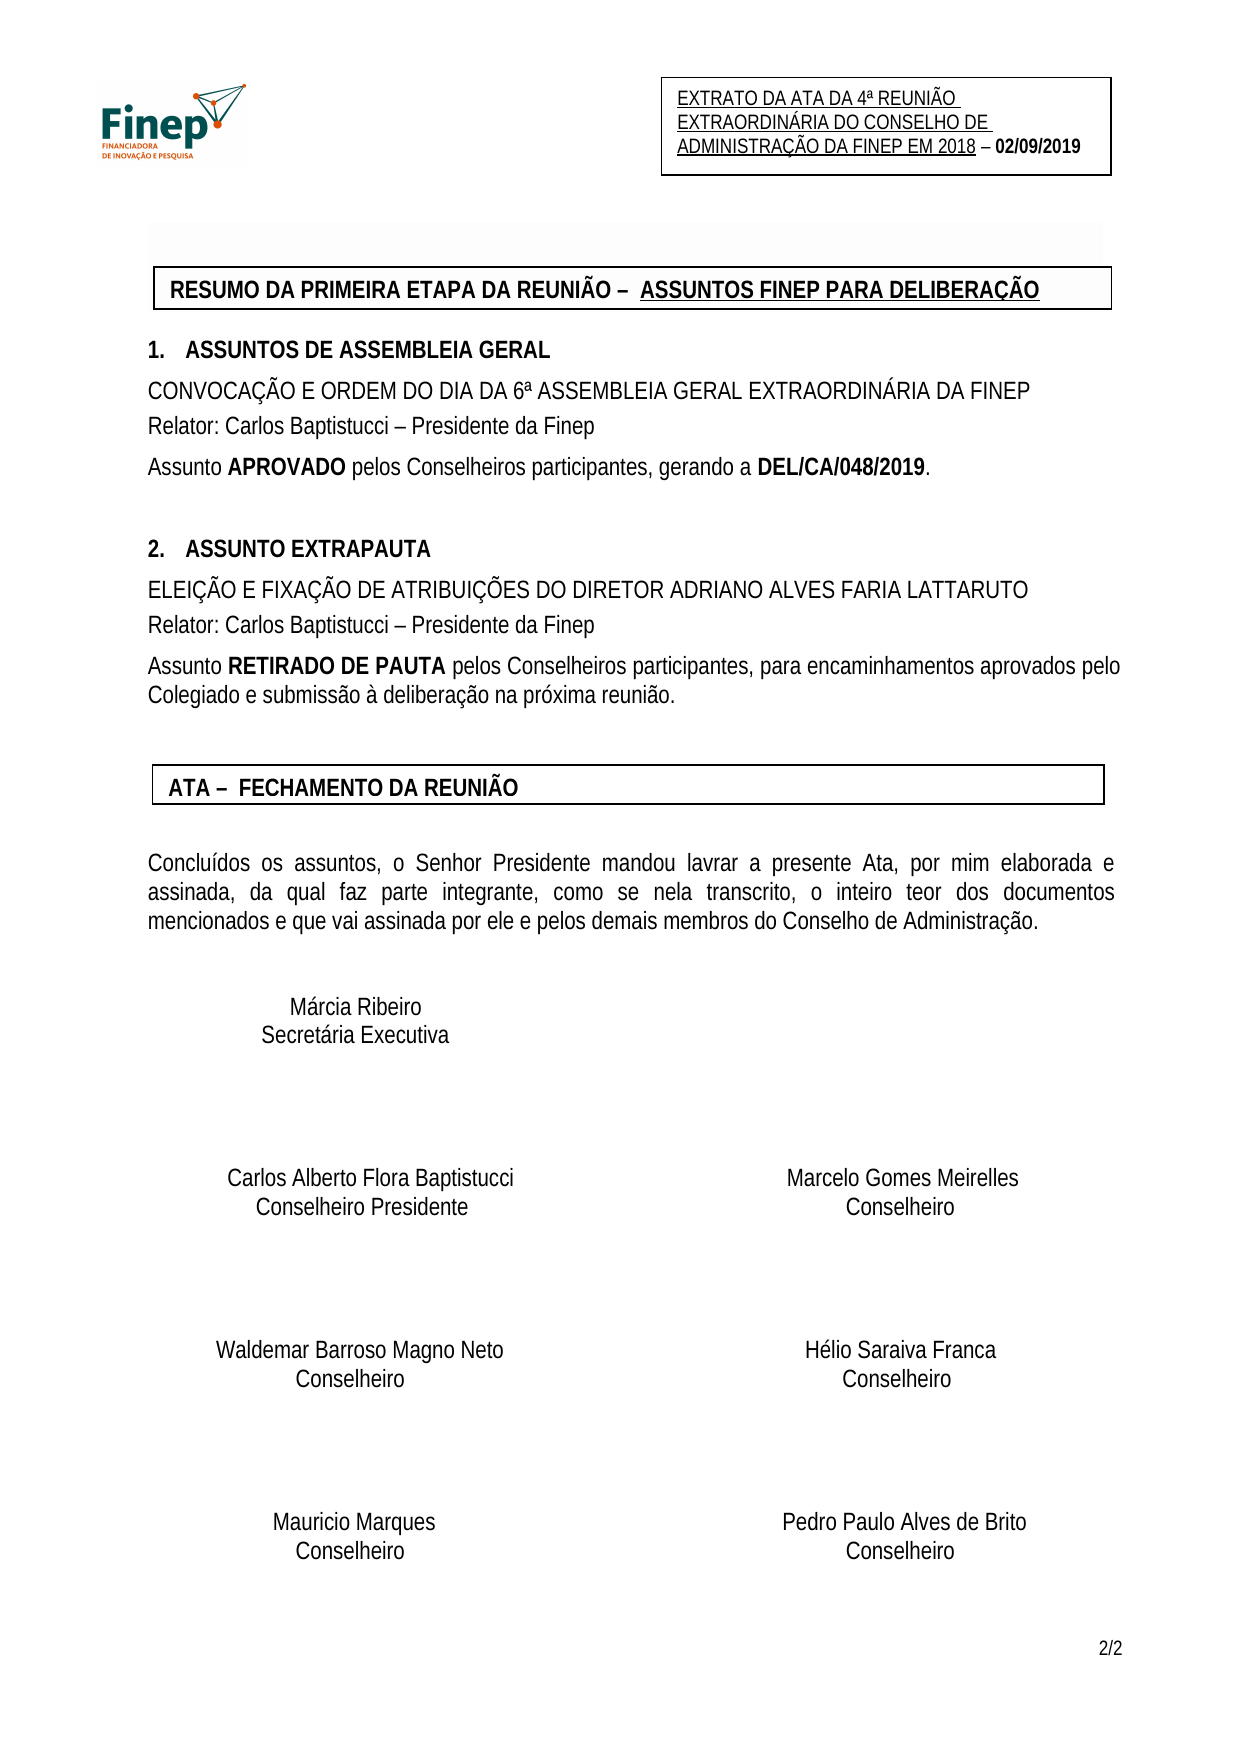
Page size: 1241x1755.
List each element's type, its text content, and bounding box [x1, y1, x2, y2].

text Conselheiro Conselheiro [148, 1364, 1122, 1393]
list ASSUNTOS DE ASSEMBLEIA GERAL [148, 335, 1122, 363]
text Conselheiro Conselheiro [148, 1536, 1122, 1564]
text Concluídos os assuntos, o Senhor Presidente mandou lavrar a presente Ata, por mim elaborada e assinada, da qual faz parte integrante, como se nela transcrito, o inteiro teor dos documentos mencionados e que vai assinada por ele e pelos demais membros do Conselho de Administração. [148, 848, 1117, 934]
text Conselheiro Presidente Conselheiro [148, 1192, 1122, 1249]
text RESUMO DA PRIMEIRA ETAPA DA REUNIÃO – ASSUNTOS FINEP PARA DELIBERAÇÃO [170, 275, 1096, 301]
text Relator: Carlos Baptistucci – Presidente da Finep [148, 610, 1122, 639]
text Carlos Alberto Flora Baptistucci Marcelo Gomes Meirelles [148, 1163, 1122, 1192]
text Mauricio Marques Pedro Paulo Alves de Brito [148, 1507, 1122, 1536]
text ELEIÇÃO E FIXAÇÃO DE ATRIBUIÇÕES DO DIRETOR ADRIANO ALVES FARIA LATTARUTO [148, 575, 1122, 604]
text Relator: Carlos Baptistucci – Presidente da Finep [148, 411, 1122, 439]
text CONVOCAÇÃO E ORDEM DO DIA DA 6ª ASSEMBLEIA GERAL EXTRAORDINÁRIA DA FINEP [148, 376, 1122, 404]
text Márcia Ribeiro [148, 992, 1122, 1020]
text Secretária Executiva [148, 1020, 1122, 1049]
text Assunto RETIRADO DE PAUTA pelos Conselheiros participantes, para encaminhamentos aprovados pelo Colegiado e submissão à deliberação na próxima reunião. [148, 651, 1122, 709]
text Waldemar Barroso Magno Neto Hélio Saraiva Franca [148, 1335, 1122, 1364]
text Assunto APROVADO pelos Conselheiros participantes, gerando a DEL/CA/048/2019. [148, 452, 1122, 481]
list ASSUNTO EXTRAPAUTA [148, 534, 1122, 563]
text ATA – FECHAMENTO DA REUNIÃO [168, 773, 1088, 796]
